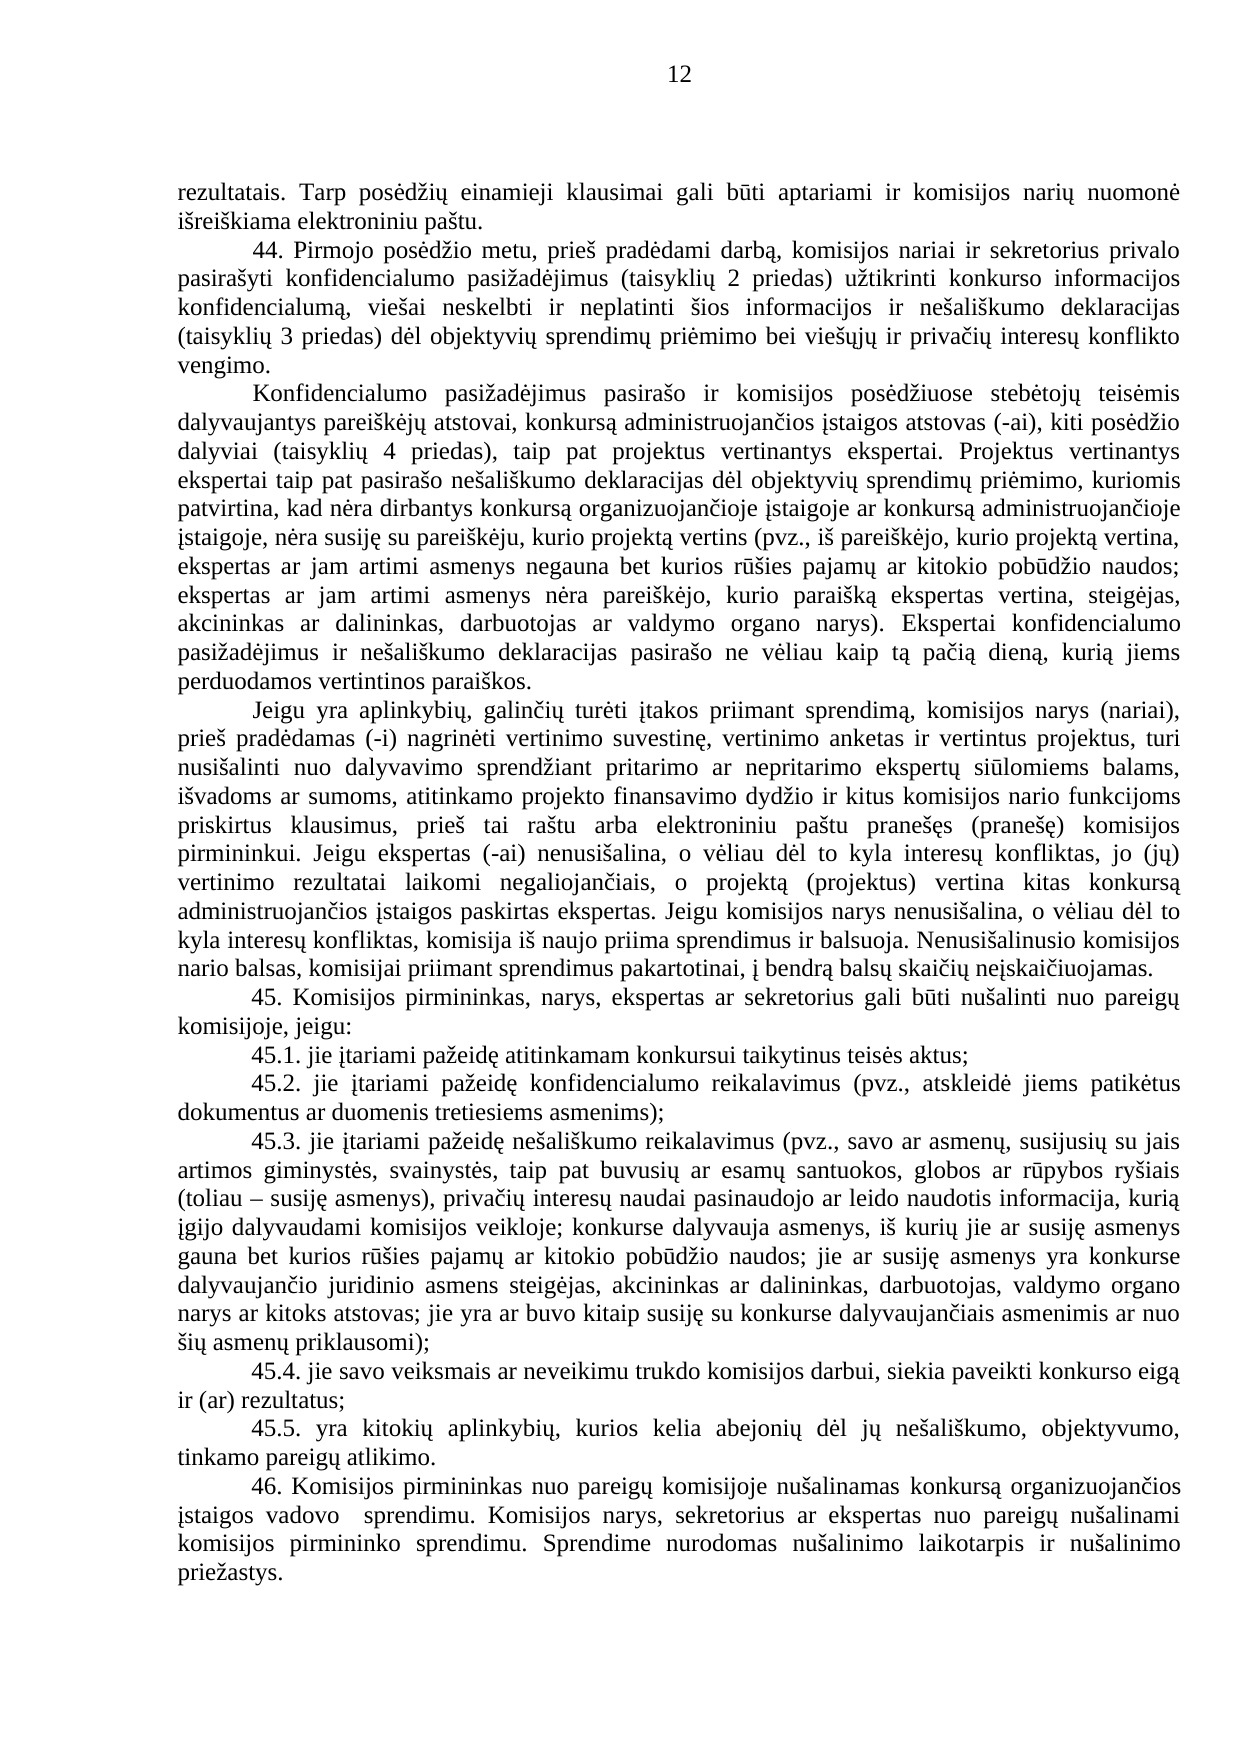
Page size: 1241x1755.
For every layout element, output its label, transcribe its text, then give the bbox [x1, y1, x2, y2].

text Konfidencialumo pasižadėjimus pasirašo ir komisijos posėdžiuose stebėtojų teisėmis dalyvaujantys pareiškėjų atstovai, konkursą administruojančios įstaigos atstovas (-ai), kiti posėdžio dalyviai (taisyklių 4 priedas), taip pat projektus vertinantys ekspertai. Projektus vertinantys ekspertai taip pat pasirašo nešališkumo deklaracijas dėl objektyvių sprendimų priėmimo, kuriomis patvirtina, kad nėra dirbantys konkursą organizuojančioje įstaigoje ar konkursą administruojančioje įstaigoje, nėra susiję su pareiškėju, kurio projektą vertins (pvz., iš pareiškėjo, kurio projektą vertina, ekspertas ar jam artimi asmenys negauna bet kurios rūšies pajamų ar kitokio pobūdžio naudos; ekspertas ar jam artimi asmenys nėra pareiškėjo, kurio paraišką ekspertas vertina, steigėjas, akcininkas ar dalininkas, darbuotojas ar valdymo organo narys). Ekspertai konfidencialumo pasižadėjimus ir nešališkumo deklaracijas pasirašo ne vėliau kaip tą pačią dieną, kurią jiems perduodamos vertintinos paraiškos. [177, 378, 1181, 695]
text 45.1. jie įtariami pažeidę atitinkamam konkursui taikytinus teisės aktus; [177, 1040, 1181, 1068]
text 44. Pirmojo posėdžio metu, prieš pradėdami darbą, komisijos nariai ir sekretorius privalo pasirašyti konfidencialumo pasižadėjimus (taisyklių 2 priedas) užtikrinti konkurso informacijos konfidencialumą, viešai neskelbti ir neplatinti šios informacijos ir nešališkumo deklaracijas (taisyklių 3 priedas) dėl objektyvių sprendimų priėmimo bei viešųjų ir privačių interesų konflikto vengimo. [177, 235, 1181, 378]
text 46. Komisijos pirmininkas nuo pareigų komisijoje nušalinamas konkursą organizuojančios įstaigos vadovo sprendimu. Komisijos narys, sekretorius ar ekspertas nuo pareigų nušalinami komisijos pirmininko sprendimu. Sprendime nurodomas nušalinimo laikotarpis ir nušalinimo priežastys. [177, 1471, 1181, 1586]
text rezultatais. Tarp posėdžių einamieji klausimai gali būti aptariami ir komisijos narių nuomonė išreiškiama elektroniniu paštu. [177, 177, 1181, 235]
text 45.4. jie savo veiksmais ar neveikimu trukdo komisijos darbui, siekia paveikti konkurso eigą ir (ar) rezultatus; [177, 1356, 1181, 1413]
text 45.5. yra kitokių aplinkybių, kurios kelia abejonių dėl jų nešališkumo, objektyvumo, tinkamo pareigų atlikimo. [177, 1413, 1181, 1471]
text 45.2. jie įtariami pažeidę konfidencialumo reikalavimus (pvz., atskleidė jiems patikėtus dokumentus ar duomenis tretiesiems asmenims); [177, 1068, 1181, 1126]
text 45.3. jie įtariami pažeidę nešališkumo reikalavimus (pvz., savo ar asmenų, susijusių su jais artimos giminystės, svainystės, taip pat buvusių ar esamų santuokos, globos ar rūpybos ryšiais (toliau – susiję asmenys), privačių interesų naudai pasinaudojo ar leido naudotis informacija, kurią įgijo dalyvaudami komisijos veikloje; konkurse dalyvauja asmenys, iš kurių jie ar susiję asmenys gauna bet kurios rūšies pajamų ar kitokio pobūdžio naudos; jie ar susiję asmenys yra konkurse dalyvaujančio juridinio asmens steigėjas, akcininkas ar dalininkas, darbuotojas, valdymo organo narys ar kitoks atstovas; jie yra ar buvo kitaip susiję su konkurse dalyvaujančiais asmenimis ar nuo šių asmenų priklausomi); [177, 1126, 1181, 1356]
text Jeigu yra aplinkybių, galinčių turėti įtakos priimant sprendimą, komisijos narys (nariai), prieš pradėdamas (-i) nagrinėti vertinimo suvestinę, vertinimo anketas ir vertintus projektus, turi nusišalinti nuo dalyvavimo sprendžiant pritarimo ar nepritarimo ekspertų siūlomiems balams, išvadoms ar sumoms, atitinkamo projekto finansavimo dydžio ir kitus komisijos nario funkcijoms priskirtus klausimus, prieš tai raštu arba elektroniniu paštu pranešęs (pranešę) komisijos pirmininkui. Jeigu ekspertas (-ai) nenusišalina, o vėliau dėl to kyla interesų konfliktas, jo (jų) vertinimo rezultatai laikomi negaliojančiais, o projektą (projektus) vertina kitas konkursą administruojančios įstaigos paskirtas ekspertas. Jeigu komisijos narys nenusišalina, o vėliau dėl to kyla interesų konfliktas, komisija iš naujo priima sprendimus ir balsuoja. Nenusišalinusio komisijos nario balsas, komisijai priimant sprendimus pakartotinai, į bendrą balsų skaičių neįskaičiuojamas. [177, 695, 1181, 982]
text 45. Komisijos pirmininkas, narys, ekspertas ar sekretorius gali būti nušalinti nuo pareigų komisijoje, jeigu: [177, 982, 1181, 1040]
